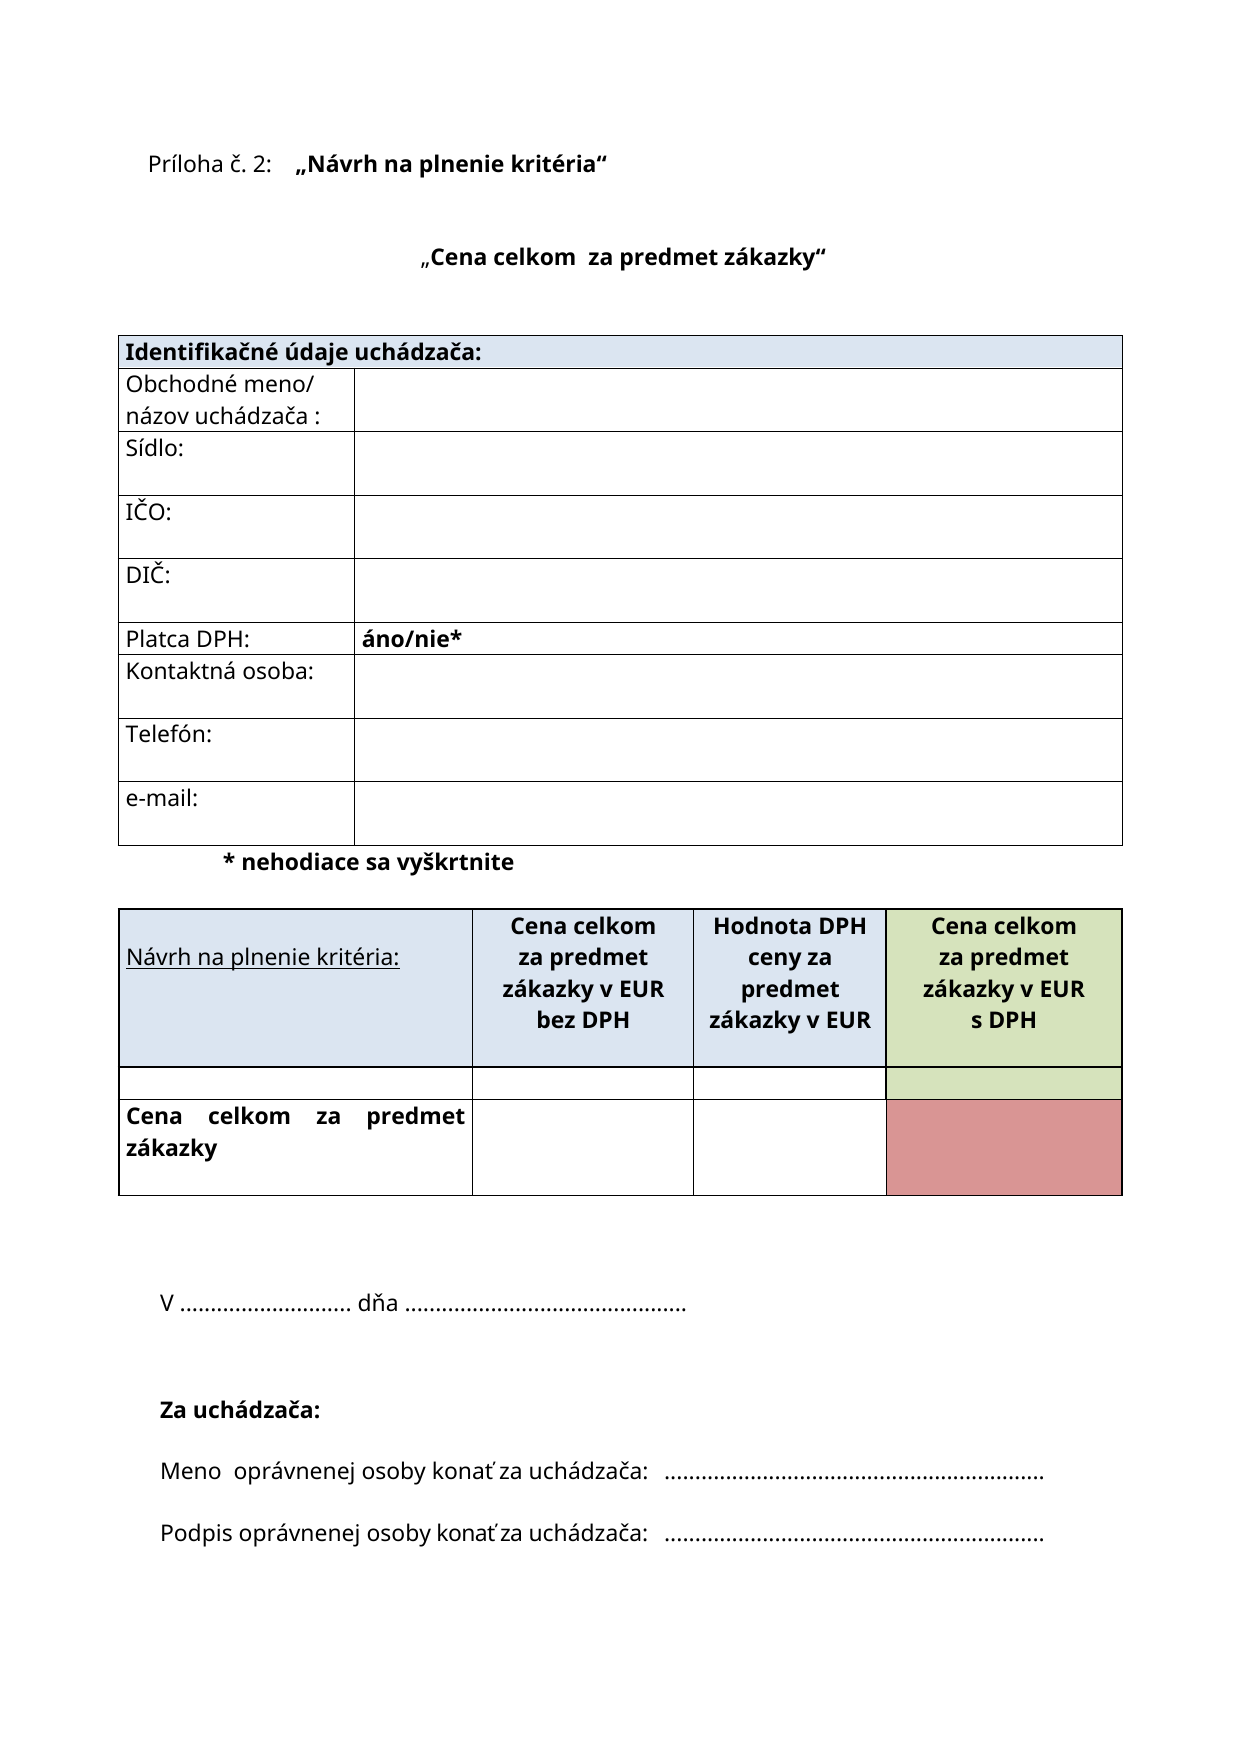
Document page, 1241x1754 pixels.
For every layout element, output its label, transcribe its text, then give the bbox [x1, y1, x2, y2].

table_cell Platca DPH: [119, 623, 354, 654]
table_cell [694, 1068, 885, 1099]
table_cell Obchodné meno/ názov uchádzača : [119, 369, 354, 431]
table_header Návrh na plnenie kritéria: [120, 910, 472, 1066]
text * nehodiace sa vyškrtnite [223, 846, 1093, 877]
table_cell [887, 1100, 1121, 1195]
table_header Identifikačné údaje uchádzača: [119, 336, 1122, 367]
table_cell DIČ: [119, 559, 354, 622]
table_cell IČO: [119, 496, 354, 558]
text Podpis oprávnenej osoby konať za uchádzača: .............................................................. [148, 1517, 1093, 1548]
table_cell [355, 782, 1122, 844]
text Príloha č. 2: „Návrh na plnenie kritéria“ [148, 148, 1093, 179]
table_cell [355, 369, 1122, 431]
text Meno oprávnenej osoby konať za uchádzača: .............................................................. [148, 1455, 1093, 1486]
table_cell [887, 1068, 1121, 1099]
table_cell [355, 432, 1122, 494]
table_cell [355, 719, 1122, 781]
table_cell Telefón: [119, 719, 354, 781]
table_header Cena celkom za predmet zákazky v EUR s DPH [887, 910, 1121, 1066]
table_cell [473, 1100, 693, 1195]
table_cell Cena celkom za predmet zákazky [120, 1100, 472, 1195]
table_cell [694, 1100, 886, 1195]
text „Cena celkom za predmet zákazky“ [148, 241, 1093, 273]
table_cell áno/nie* [355, 623, 1122, 654]
table_cell e-mail: [119, 782, 354, 844]
table_cell Kontaktná osoba: [119, 655, 354, 717]
text V ............................ dňa .............................................. [160, 1287, 1093, 1318]
table_header Cena celkom za predmet zákazky v EUR bez DPH [473, 910, 693, 1066]
table_cell Sídlo: [119, 432, 354, 494]
text Za uchádzača: [160, 1397, 1093, 1423]
table_header Hodnota DPH ceny za predmet zákazky v EUR [694, 910, 885, 1066]
table_cell [355, 655, 1122, 717]
table_cell [355, 559, 1122, 622]
table_cell [473, 1068, 693, 1099]
table_cell [120, 1068, 472, 1099]
table_cell [355, 496, 1122, 558]
